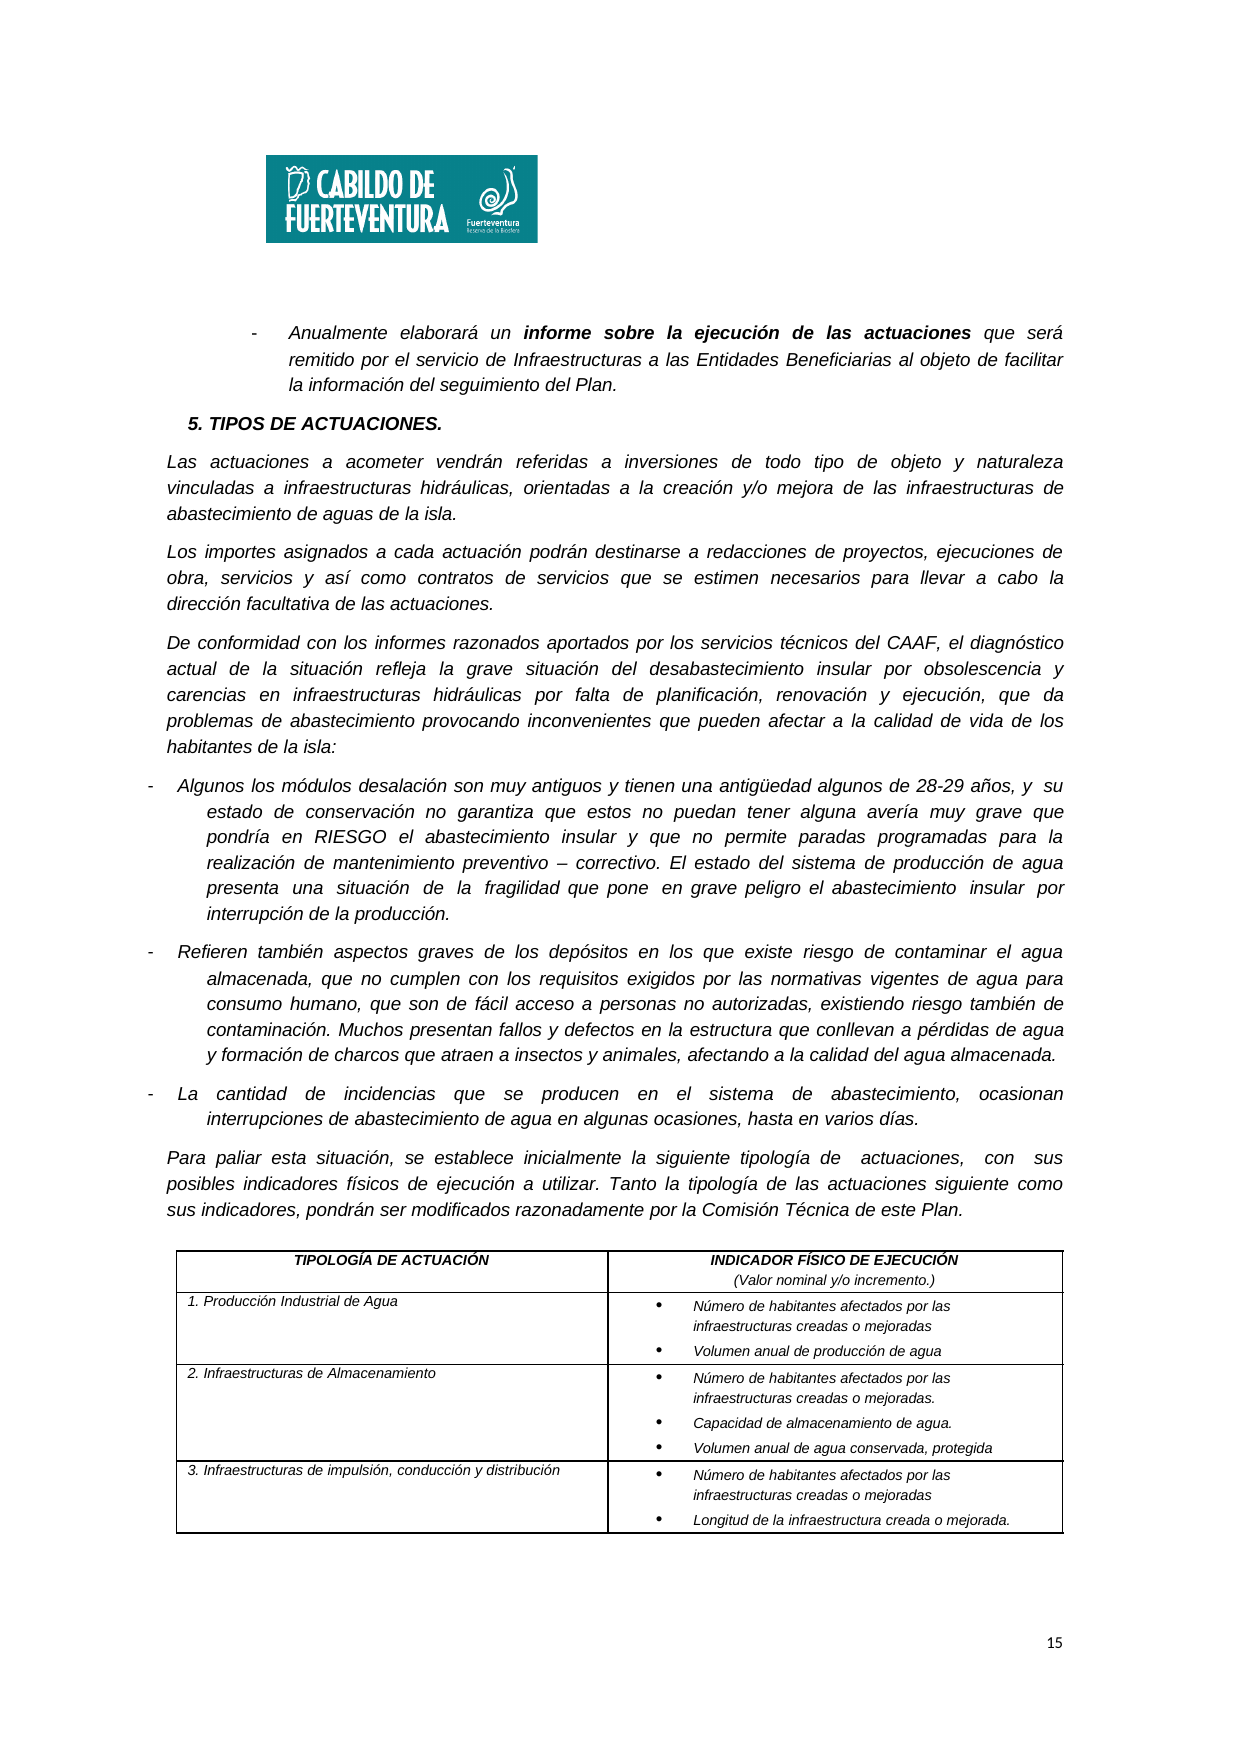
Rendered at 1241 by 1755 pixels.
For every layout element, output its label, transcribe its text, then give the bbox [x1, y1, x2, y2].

table_cell 2. Infraestructuras de Almacenamiento [177, 1365, 607, 1460]
table_cell 1. Producción Industrial de Agua [177, 1293, 607, 1363]
table_cell Número de habitantes afectados por las infraestructuras creadas o mejoradas. Capacidad de almacenamiento de agua. Volumen anual de agua conservada, protegida [609, 1365, 1062, 1460]
table_cell Número de habitantes afectados por las infraestructuras creadas o mejoradas Longitud de la infraestructura creada o mejorada. [609, 1462, 1062, 1532]
list La cantidad de incidencias que se producen en el sistema de abastecimiento, ocasionan interrupciones de abastecimiento de agua en algunas ocasiones, hasta en varios días. [148, 1082, 1064, 1130]
list Algunos los módulos desalación son muy antiguos y tienen una antigüedad algunos de 28-29 años, y su estado de conservación no garantiza que estos no puedan tener alguna avería muy grave que pondría en RIESGO el abastecimiento insular y que no permite paradas programadas para la realización de mantenimiento preventivo – correctivo. El estado del sistema de producción de agua presenta una situación de la fragilidad que pone en grave peligro el abastecimiento insular por interrupción de la producción. [148, 774, 1064, 924]
text Para paliar esta situación, se establece inicialmente la siguiente tipología de actuaciones, con sus posibles indicadores físicos de ejecución a utilizar. Tanto la tipología de las actuaciones siguiente como sus indicadores, pondrán ser modificados razonadamente por la Comisión Técnica de este Plan. [167, 1146, 1064, 1220]
text Los importes asignados a cada actuación podrán destinarse a redacciones de proyectos, ejecuciones de obra, servicios y así como contratos de servicios que se estimen necesarios para llevar a cabo la dirección facultativa de las actuaciones. [167, 541, 1064, 615]
text De conformidad con los informes razonados aportados por los servicios técnicos del CAAF, el diagnóstico actual de la situación refleja la grave situación del desabastecimiento insular por obsolescencia y carencias en infraestructuras hidráulicas por falta de planificación, renovación y ejecución, que da problemas de abastecimiento provocando inconvenientes que pueden afectar a la calidad de vida de los habitantes de la isla: [167, 632, 1064, 757]
list Refieren también aspectos graves de los depósitos en los que existe riesgo de contaminar el agua almacenada, que no cumplen con los requisitos exigidos por las normativas vigentes de agua para consumo humano, que son de fácil acceso a personas no autorizadas, existiendo riesgo también de contaminación. Muchos presentan fallos y defectos en la estructura que conllevan a pérdidas de agua y formación de charcos que atraen a insectos y animales, afectando a la calidad del agua almacenada. [148, 941, 1064, 1066]
list Anualmente elaborará un informe sobre la ejecución de las actuaciones que será remitido por el servicio de Infraestructuras a las Entidades Beneficiarias al objeto de facilitar la información del seguimiento del Plan. [251, 319, 1064, 396]
text Las actuaciones a acometer vendrán referidas a inversiones de todo tipo de objeto y naturaleza vinculadas a infraestructuras hidráulicas, orientadas a la creación y/o mejora de las infraestructuras de abastecimiento de aguas de la isla. [167, 451, 1064, 524]
table_cell Número de habitantes afectados por las infraestructuras creadas o mejoradas Volumen anual de producción de agua [609, 1293, 1062, 1363]
list TIPOS DE ACTUACIONES. [198, 412, 1076, 434]
table_header TIPOLOGÍA DE ACTUACIÓN [177, 1252, 607, 1292]
table_cell 3. Infraestructuras de impulsión, conducción y distribución [177, 1462, 607, 1532]
table_header INDICADOR FÍSICO DE EJECUCIÓN (Valor nominal y/o incremento.) [609, 1252, 1062, 1292]
